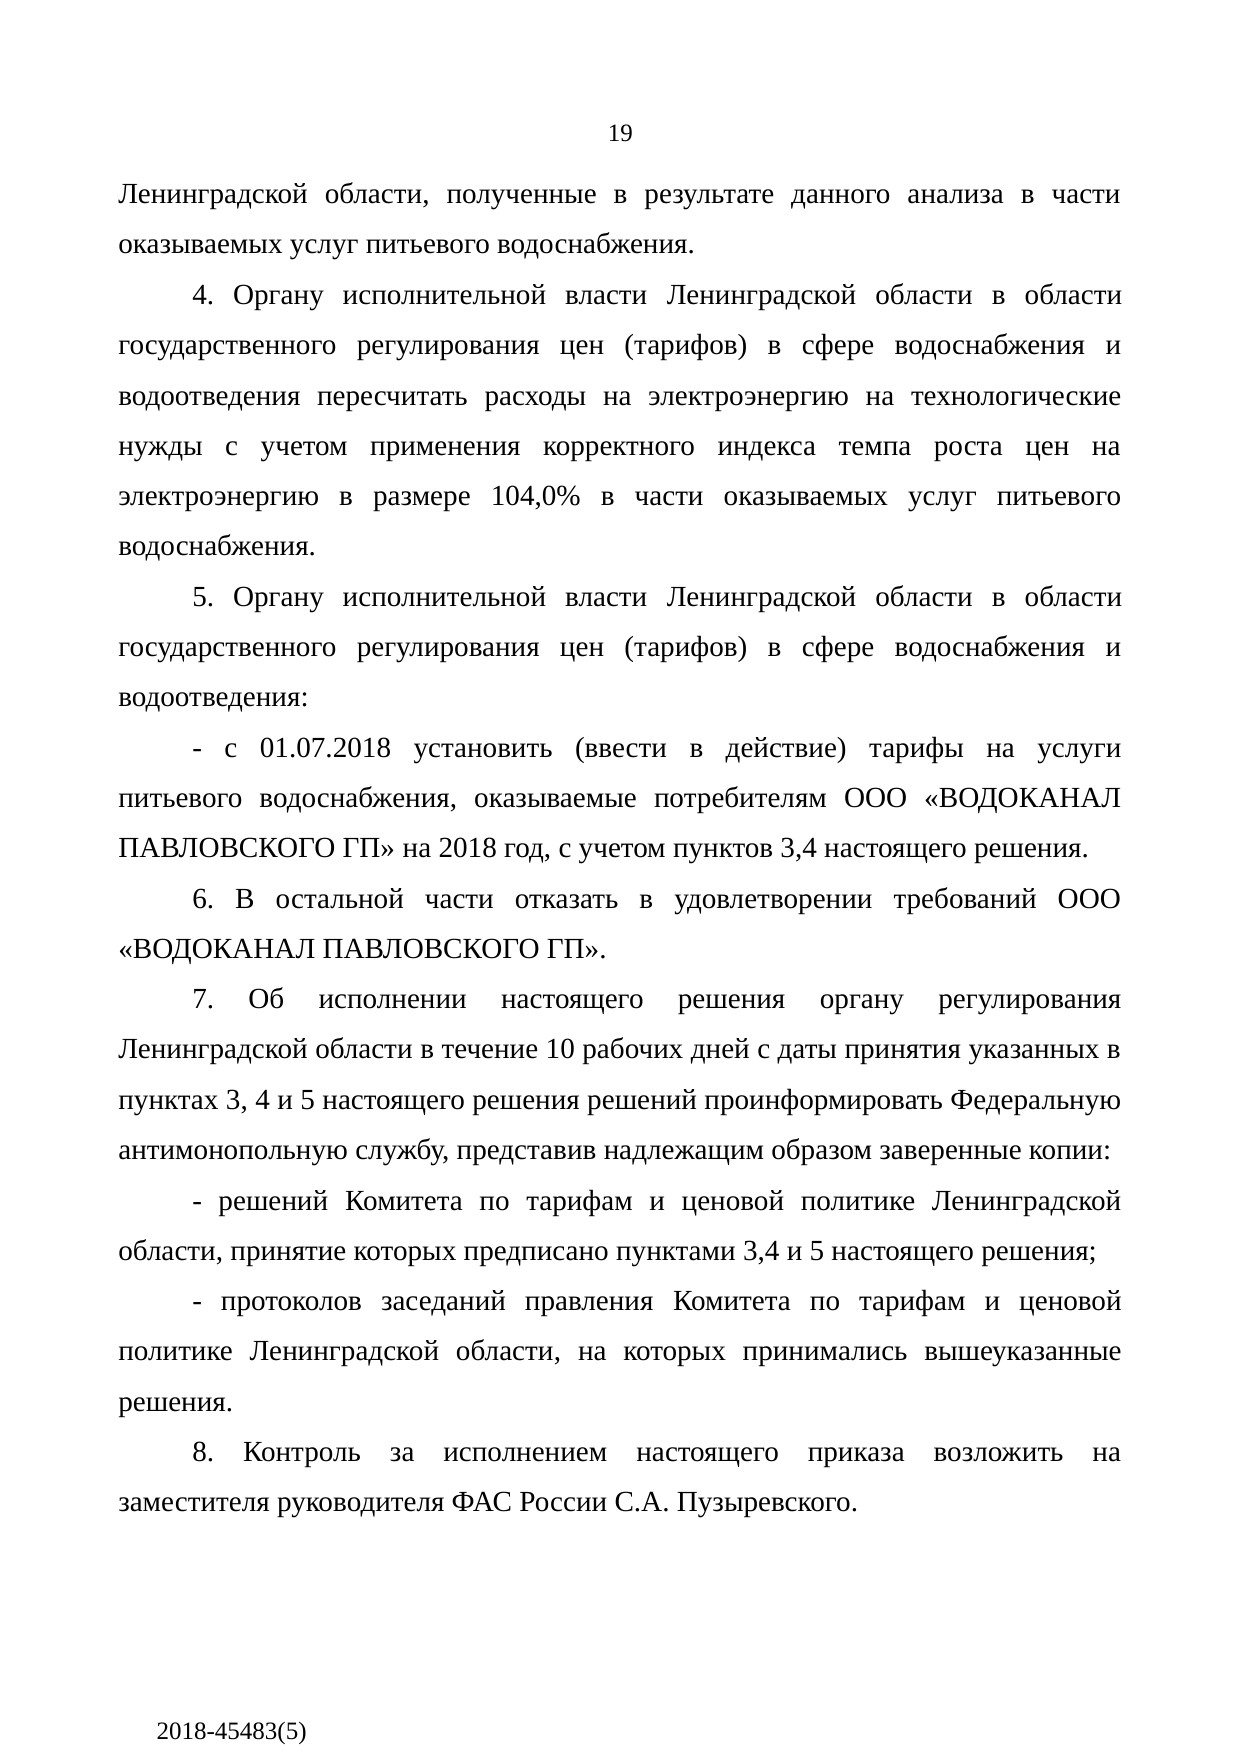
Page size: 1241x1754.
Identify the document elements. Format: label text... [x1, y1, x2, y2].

text 4. Органу исполнительной власти Ленинградской области в области государственного регулирования цен (тарифов) в сфере водоснабжения и водоотведения пересчитать расходы на электроэнергию на технологические нужды с учетом применения корректного индекса темпа роста цен на электроэнергию в размере 104,0% в части оказываемых услуг питьевого водоснабжения. [118, 277, 1122, 562]
text 5. Органу исполнительной власти Ленинградской области в области государственного регулирования цен (тарифов) в сфере водоснабжения и водоотведения: [118, 579, 1122, 713]
text - решений Комитета по тарифам и ценовой политике Ленинградской области, принятие которых предписано пунктами 3,4 и 5 настоящего решения; [118, 1183, 1122, 1266]
text Ленинградской области, полученные в результате данного анализа в части оказываемых услуг питьевого водоснабжения. [118, 176, 1122, 260]
text 8. Контроль за исполнением настоящего приказа возложить на заместителя руководителя ФАС России С.А. Пузыревского. [118, 1434, 1122, 1518]
text 7. Об исполнении настоящего решения органу регулирования Ленинградской области в течение 10 рабочих дней с даты принятия указанных в пунктах 3, 4 и 5 настоящего решения решений проинформировать Федеральную антимонопольную службу, представив надлежащим образом заверенные копии: [118, 981, 1122, 1166]
text - протоколов заседаний правления Комитета по тарифам и ценовой политике Ленинградской области, на которых принимались вышеуказанные решения. [118, 1283, 1122, 1417]
text 6. В остальной части отказать в удовлетворении требований ООО «ВОДОКАНАЛ ПАВЛОВСКОГО ГП». [118, 881, 1122, 964]
text - с 01.07.2018 установить (ввести в действие) тарифы на услуги питьевого водоснабжения, оказываемые потребителям ООО «ВОДОКАНАЛ ПАВЛОВСКОГО ГП» на 2018 год, с учетом пунктов 3,4 настоящего решения. [118, 730, 1122, 864]
